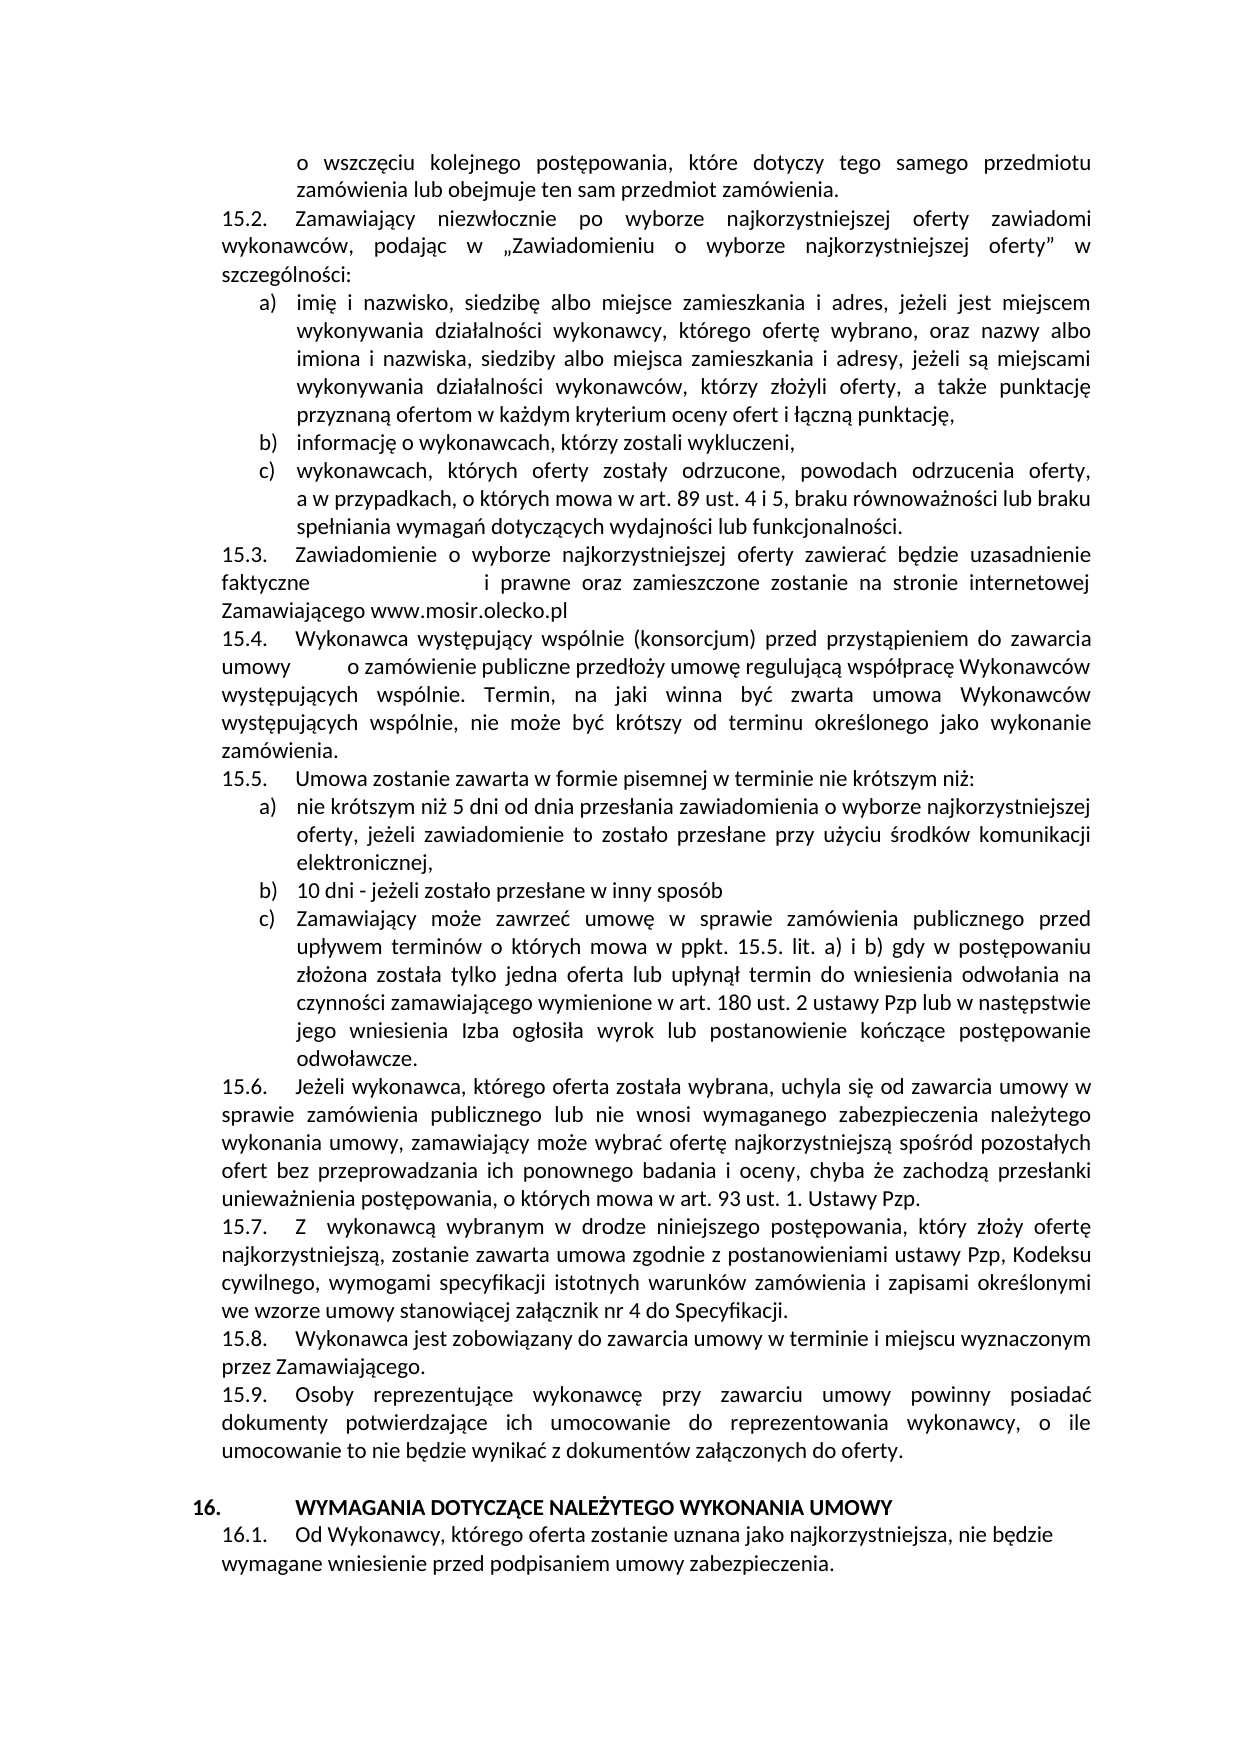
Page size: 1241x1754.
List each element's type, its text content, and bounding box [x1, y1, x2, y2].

list Zamawiający może zawrzeć umowę w sprawie zamówienia publicznego przed upływem terminów o których mowa w ppkt. 15.5. lit. a) i b) gdy w postępowaniu złożona została tylko jedna oferta lub upłynął termin do wniesienia odwołania na czynności zamawiającego wymienione w art. 180 ust. 2 ustawy Pzp lub w następstwie jego wniesienia Izba ogłosiła wyrok lub postanowienie kończące postępowanie odwoławcze. [259, 904, 1093, 1072]
list Zawiadomienie o wyborze najkorzystniejszej oferty zawierać będzie uzasadnienie faktyczne i prawne oraz zamieszczone zostanie na stronie internetowej Zamawiającego www.mosir.olecko.pl [221, 540, 1093, 624]
list informację o wykonawcach, którzy zostali wykluczeni, [259, 428, 1093, 456]
list imię i nazwisko, siedzibę albo miejsce zamieszkania i adres, jeżeli jest miejscem wykonywania działalności wykonawcy, którego ofertę wybrano, oraz nazwy albo imiona i nazwiska, siedziby albo miejsca zamieszkania i adresy, jeżeli są miejscami wykonywania działalności wykonawców, którzy złożyli oferty, a także punktację przyznaną ofertom w każdym kryterium oceny ofert i łączną punktację, [259, 288, 1093, 428]
list Wykonawca występujący wspólnie (konsorcjum) przed przystąpieniem do zawarcia umowy o zamówienie publiczne przedłoży umowę regulującą współpracę Wykonawców występujących wspólnie. Termin, na jaki winna być zwarta umowa Wykonawców występujących wspólnie, nie może być krótszy od terminu określonego jako wykonanie zamówienia. [221, 624, 1093, 764]
list WYMAGANIA DOTYCZĄCE NALEŻYTEGO WYKONANIA UMOWY [192, 1493, 1093, 1521]
list o wszczęciu kolejnego postępowania, które dotyczy tego samego przedmiotu zamówienia lub obejmuje ten sam przedmiot zamówienia. [259, 148, 1093, 204]
list 10 dni - jeżeli zostało przesłane w inny sposób [259, 876, 1093, 904]
list nie krótszym niż 5 dni od dnia przesłania zawiadomienia o wyborze najkorzystniejszej oferty, jeżeli zawiadomienie to zostało przesłane przy użyciu środków komunikacji elektronicznej, [259, 792, 1093, 876]
list Od Wykonawcy, którego oferta zostanie uznana jako najkorzystniejsza, nie będzie wymagane wniesienie przed podpisaniem umowy zabezpieczenia. [221, 1521, 1093, 1577]
list Zamawiający niezwłocznie po wyborze najkorzystniejszej oferty zawiadomi wykonawców, podając w „Zawiadomieniu o wyborze najkorzystniejszej oferty” w szczególności: [221, 204, 1093, 288]
list Z wykonawcą wybranym w drodze niniejszego postępowania, który złoży ofertę najkorzystniejszą, zostanie zawarta umowa zgodnie z postanowieniami ustawy Pzp, Kodeksu cywilnego, wymogami specyfikacji istotnych warunków zamówienia i zapisami określonymi we wzorze umowy stanowiącej załącznik nr 4 do Specyfikacji. [221, 1212, 1093, 1324]
list Jeżeli wykonawca, którego oferta została wybrana, uchyla się od zawarcia umowy w sprawie zamówienia publicznego lub nie wnosi wymaganego zabezpieczenia należytego wykonania umowy, zamawiający może wybrać ofertę najkorzystniejszą spośród pozostałych ofert bez przeprowadzania ich ponownego badania i oceny, chyba że zachodzą przesłanki unieważnienia postępowania, o których mowa w art. 93 ust. 1. Ustawy Pzp. [221, 1072, 1093, 1212]
list wykonawcach, których oferty zostały odrzucone, powodach odrzucenia oferty, a w przypadkach, o których mowa w art. 89 ust. 4 i 5, braku równoważności lub braku spełniania wymagań dotyczących wydajności lub funkcjonalności. [259, 456, 1093, 540]
list Wykonawca jest zobowiązany do zawarcia umowy w terminie i miejscu wyznaczonym przez Zamawiającego. [221, 1324, 1093, 1381]
list Osoby reprezentujące wykonawcę przy zawarciu umowy powinny posiadać dokumenty potwierdzające ich umocowanie do reprezentowania wykonawcy, o ile umocowanie to nie będzie wynikać z dokumentów załączonych do oferty. [221, 1381, 1093, 1464]
list Umowa zostanie zawarta w formie pisemnej w terminie nie krótszym niż: [221, 764, 1093, 792]
